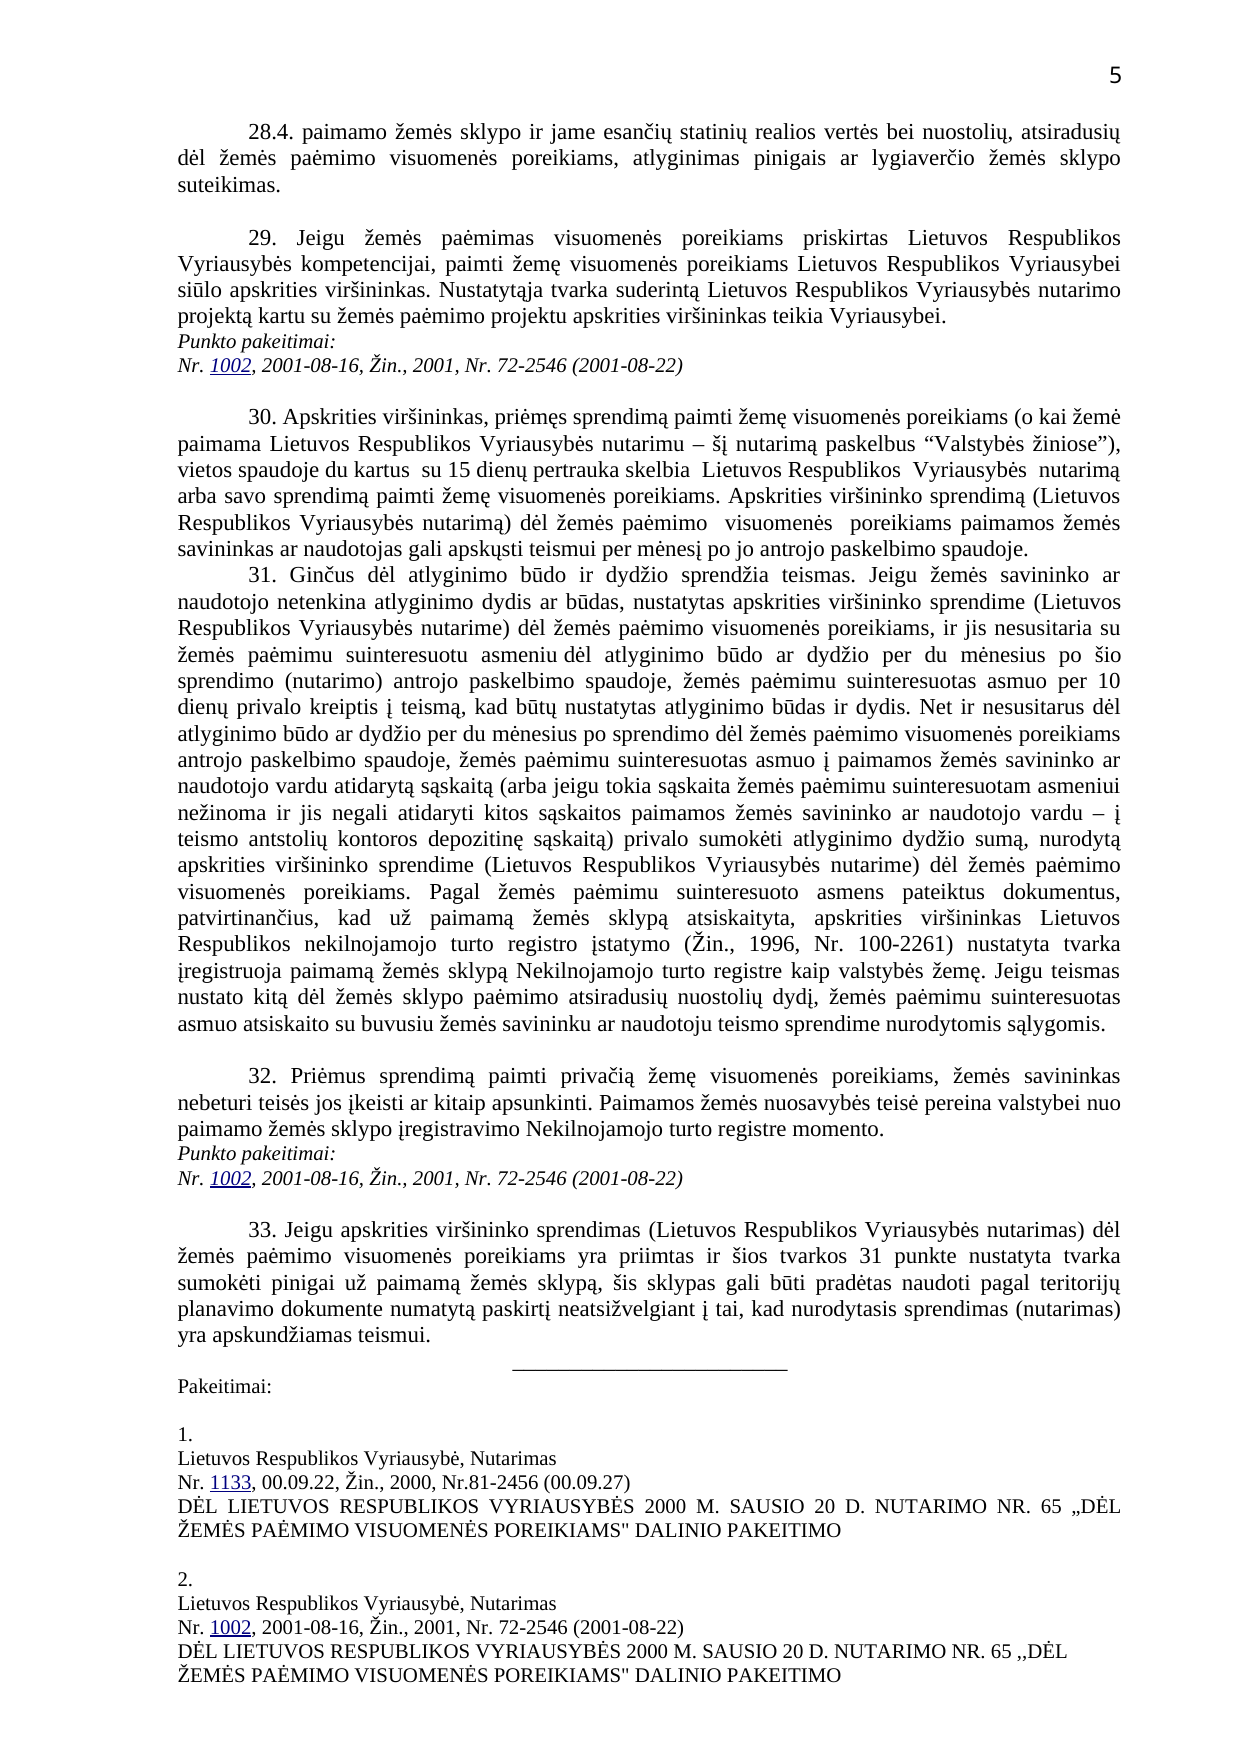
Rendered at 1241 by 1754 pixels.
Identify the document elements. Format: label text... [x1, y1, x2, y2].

text 33. Jeigu apskrities viršininko sprendimas (Lietuvos Respublikos Vyriausybės nutarimas) dėl žemės paėmimo visuomenės poreikiams yra priimtas ir šios tvarkos 31 punkte nustatyta tvarka sumokėti pinigai už paimamą žemės sklypą, šis sklypas gali būti pradėtas naudoti pagal teritorijų planavimo dokumente numatytą paskirtį neatsižvelgiant į tai, kad nurodytasis sprendimas (nutarimas) yra apskundžiamas teismui. [177, 1216, 1122, 1348]
text 30. Apskrities viršininkas, priėmęs sprendimą paimti žemę visuomenės poreikiams (o kai žemė paimama Lietuvos Respublikos Vyriausybės nutarimu – šį nutarimą paskelbus “Valstybės žiniose”), vietos spaudoje du kartus su 15 dienų pertrauka skelbia Lietuvos Respublikos Vyriausybės nutarimą arba savo sprendimą paimti žemę visuomenės poreikiams. Apskrities viršininko sprendimą (Lietuvos Respublikos Vyriausybės nutarimą) dėl žemės paėmimo visuomenės poreikiams paimamos žemės savininkas ar naudotojas gali apskųsti teismui per mėnesį po jo antrojo paskelbimo spaudoje. [177, 403, 1122, 562]
text Lietuvos Respublikos Vyriausybė, Nutarimas [177, 1446, 1122, 1470]
text 28.4. paimamo žemės sklypo ir jame esančių statinių realios vertės bei nuostolių, atsiradusių dėl žemės paėmimo visuomenės poreikiams, atlyginimas pinigais ar lygiaverčio žemės sklypo suteikimas. [177, 118, 1122, 197]
text Nr. 1002, 2001-08-16, Žin., 2001, Nr. 72-2546 (2001-08-22) [177, 1614, 1122, 1639]
text 32. Priėmus sprendimą paimti privačią žemę visuomenės poreikiams, žemės savininkas nebeturi teisės jos įkeisti ar kitaip apsunkinti. Paimamos žemės nuosavybės teisė pereina valstybei nuo paimamo žemės sklypo įregistravimo Nekilnojamojo turto registre momento. [177, 1062, 1122, 1141]
text 1. [177, 1422, 1122, 1446]
text DĖL LIETUVOS RESPUBLIKOS VYRIAUSYBĖS 2000 M. SAUSIO 20 D. NUTARIMO NR. 65 „DĖL ŽEMĖS PAĖMIMO VISUOMENĖS POREIKIAMS" DALINIO PAKEITIMO [177, 1494, 1122, 1542]
text Pakeitimai: [177, 1374, 1122, 1398]
text ________________________ [177, 1348, 1122, 1374]
text Lietuvos Respublikos Vyriausybė, Nutarimas [177, 1591, 1122, 1614]
text Punkto pakeitimai: [177, 1141, 1122, 1165]
text 29. Jeigu žemės paėmimas visuomenės poreikiams priskirtas Lietuvos Respublikos Vyriausybės kompetencijai, paimti žemę visuomenės poreikiams Lietuvos Respublikos Vyriausybei siūlo apskrities viršininkas. Nustatytąja tvarka suderintą Lietuvos Respublikos Vyriausybės nutarimo projektą kartu su žemės paėmimo projektu apskrities viršininkas teikia Vyriausybei. [177, 223, 1122, 329]
text Nr. 1002, 2001-08-16, Žin., 2001, Nr. 72-2546 (2001-08-22) [177, 1165, 1122, 1189]
text DĖL LIETUVOS RESPUBLIKOS VYRIAUSYBĖS 2000 M. SAUSIO 20 D. NUTARIMO NR. 65 ,,DĖL ŽEMĖS PAĖMIMO VISUOMENĖS POREIKIAMS" DALINIO PAKEITIMO [177, 1639, 1122, 1687]
text Punkto pakeitimai: [177, 329, 1122, 353]
text 2. [177, 1566, 1122, 1591]
text 31. Ginčus dėl atlyginimo būdo ir dydžio sprendžia teismas. Jeigu žemės savininko ar naudotojo netenkina atlyginimo dydis ar būdas, nustatytas apskrities viršininko sprendime (Lietuvos Respublikos Vyriausybės nutarime) dėl žemės paėmimo visuomenės poreikiams, ir jis nesusitaria su žemės paėmimu suinteresuotu asmeniu dėl atlyginimo būdo ar dydžio per du mėnesius po šio sprendimo (nutarimo) antrojo paskelbimo spaudoje, žemės paėmimu suinteresuotas asmuo per 10 dienų privalo kreiptis į teismą, kad būtų nustatytas atlyginimo būdas ir dydis. Net ir nesusitarus dėl atlyginimo būdo ar dydžio per du mėnesius po sprendimo dėl žemės paėmimo visuomenės poreikiams antrojo paskelbimo spaudoje, žemės paėmimu suinteresuotas asmuo į paimamos žemės savininko ar naudotojo vardu atidarytą sąskaitą (arba jeigu tokia sąskaita žemės paėmimu suinteresuotam asmeniui nežinoma ir jis negali atidaryti kitos sąskaitos paimamos žemės savininko ar naudotojo vardu – į teismo antstolių kontoros depozitinę sąskaitą) privalo sumokėti atlyginimo dydžio sumą, nurodytą apskrities viršininko sprendime (Lietuvos Respublikos Vyriausybės nutarime) dėl žemės paėmimo visuomenės poreikiams. Pagal žemės paėmimu suinteresuoto asmens pateiktus dokumentus, patvirtinančius, kad už paimamą žemės sklypą atsiskaityta, apskrities viršininkas Lietuvos Respublikos nekilnojamojo turto registro įstatymo (Žin., 1996, Nr. 100-2261) nustatyta tvarka įregistruoja paimamą žemės sklypą Nekilnojamojo turto registre kaip valstybės žemę. Jeigu teismas nustato kitą dėl žemės sklypo paėmimo atsiradusių nuostolių dydį, žemės paėmimu suinteresuotas asmuo atsiskaito su buvusiu žemės savininku ar naudotoju teismo sprendime nurodytomis sąlygomis. [177, 562, 1122, 1036]
text Nr. 1002, 2001-08-16, Žin., 2001, Nr. 72-2546 (2001-08-22) [177, 353, 1122, 377]
text Nr. 1133, 00.09.22, Žin., 2000, Nr.81-2456 (00.09.27) [177, 1470, 1122, 1494]
